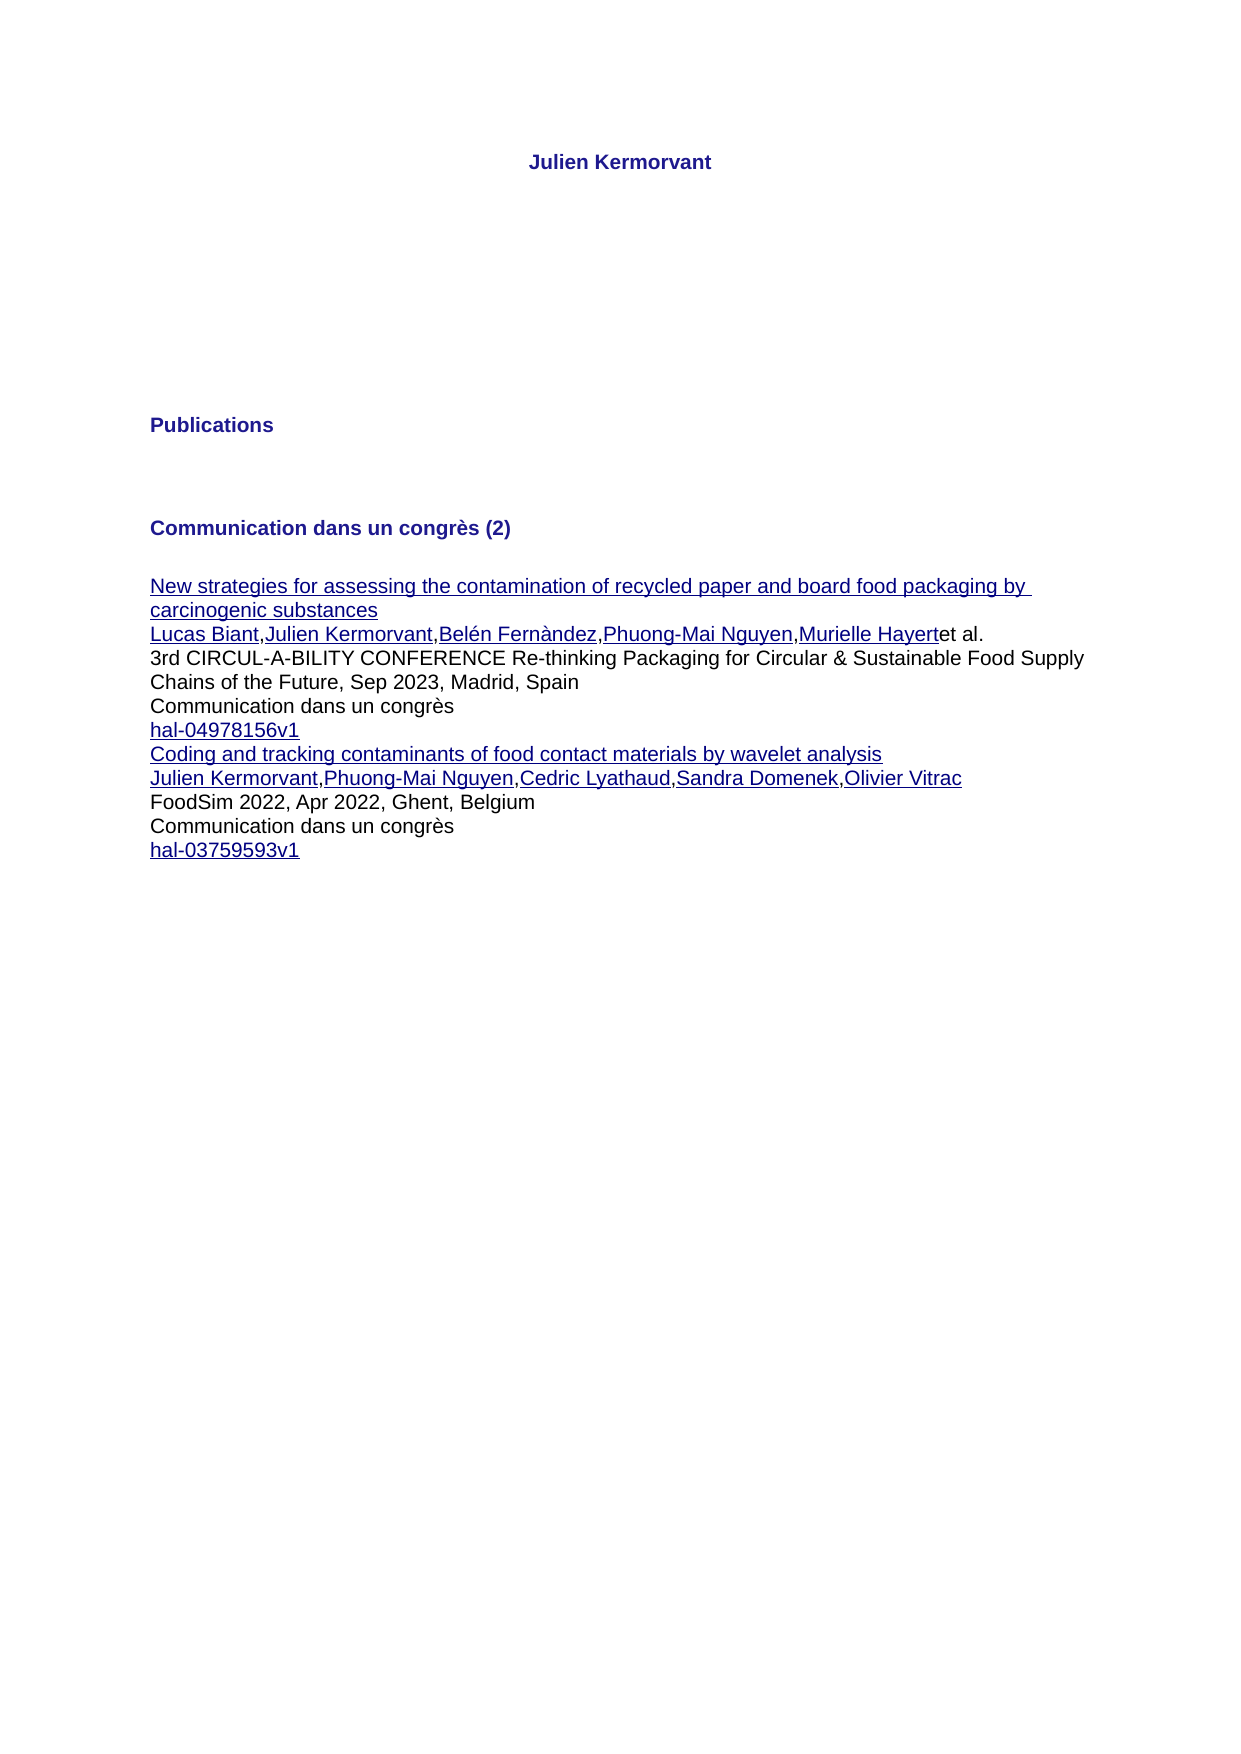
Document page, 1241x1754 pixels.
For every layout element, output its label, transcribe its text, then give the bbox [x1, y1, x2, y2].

subtitle Julien Kermorvant [150, 150, 1090, 174]
table_cell Coding and tracking contaminants of food contact materials by wavelet analysis Julien Kermorvant,Phuong-Mai Nguyen,Cedric Lyathaud,Sandra Domenek,Olivier Vitrac FoodSim 2022, Apr 2022, Ghent, Belgium Communication dans un congrès hal-03759593v1 [150, 742, 1090, 861]
table_header New strategies for assessing the contamination of recycled paper and board food packaging by carcinogenic substances Lucas Biant,Julien Kermorvant,Belén Fernàndez,Phuong-Mai Nguyen,Murielle Hayertet al. 3rd CIRCUL-A-BILITY CONFERENCE Re-thinking Packaging for Circular & Sustainable Food Supply Chains of the Future, Sep 2023, Madrid, Spain Communication dans un congrès hal-04978156v1 [150, 574, 1090, 742]
subtitle Publications [150, 412, 1090, 436]
subtitle Communication dans un congrès (2) [150, 516, 1090, 539]
